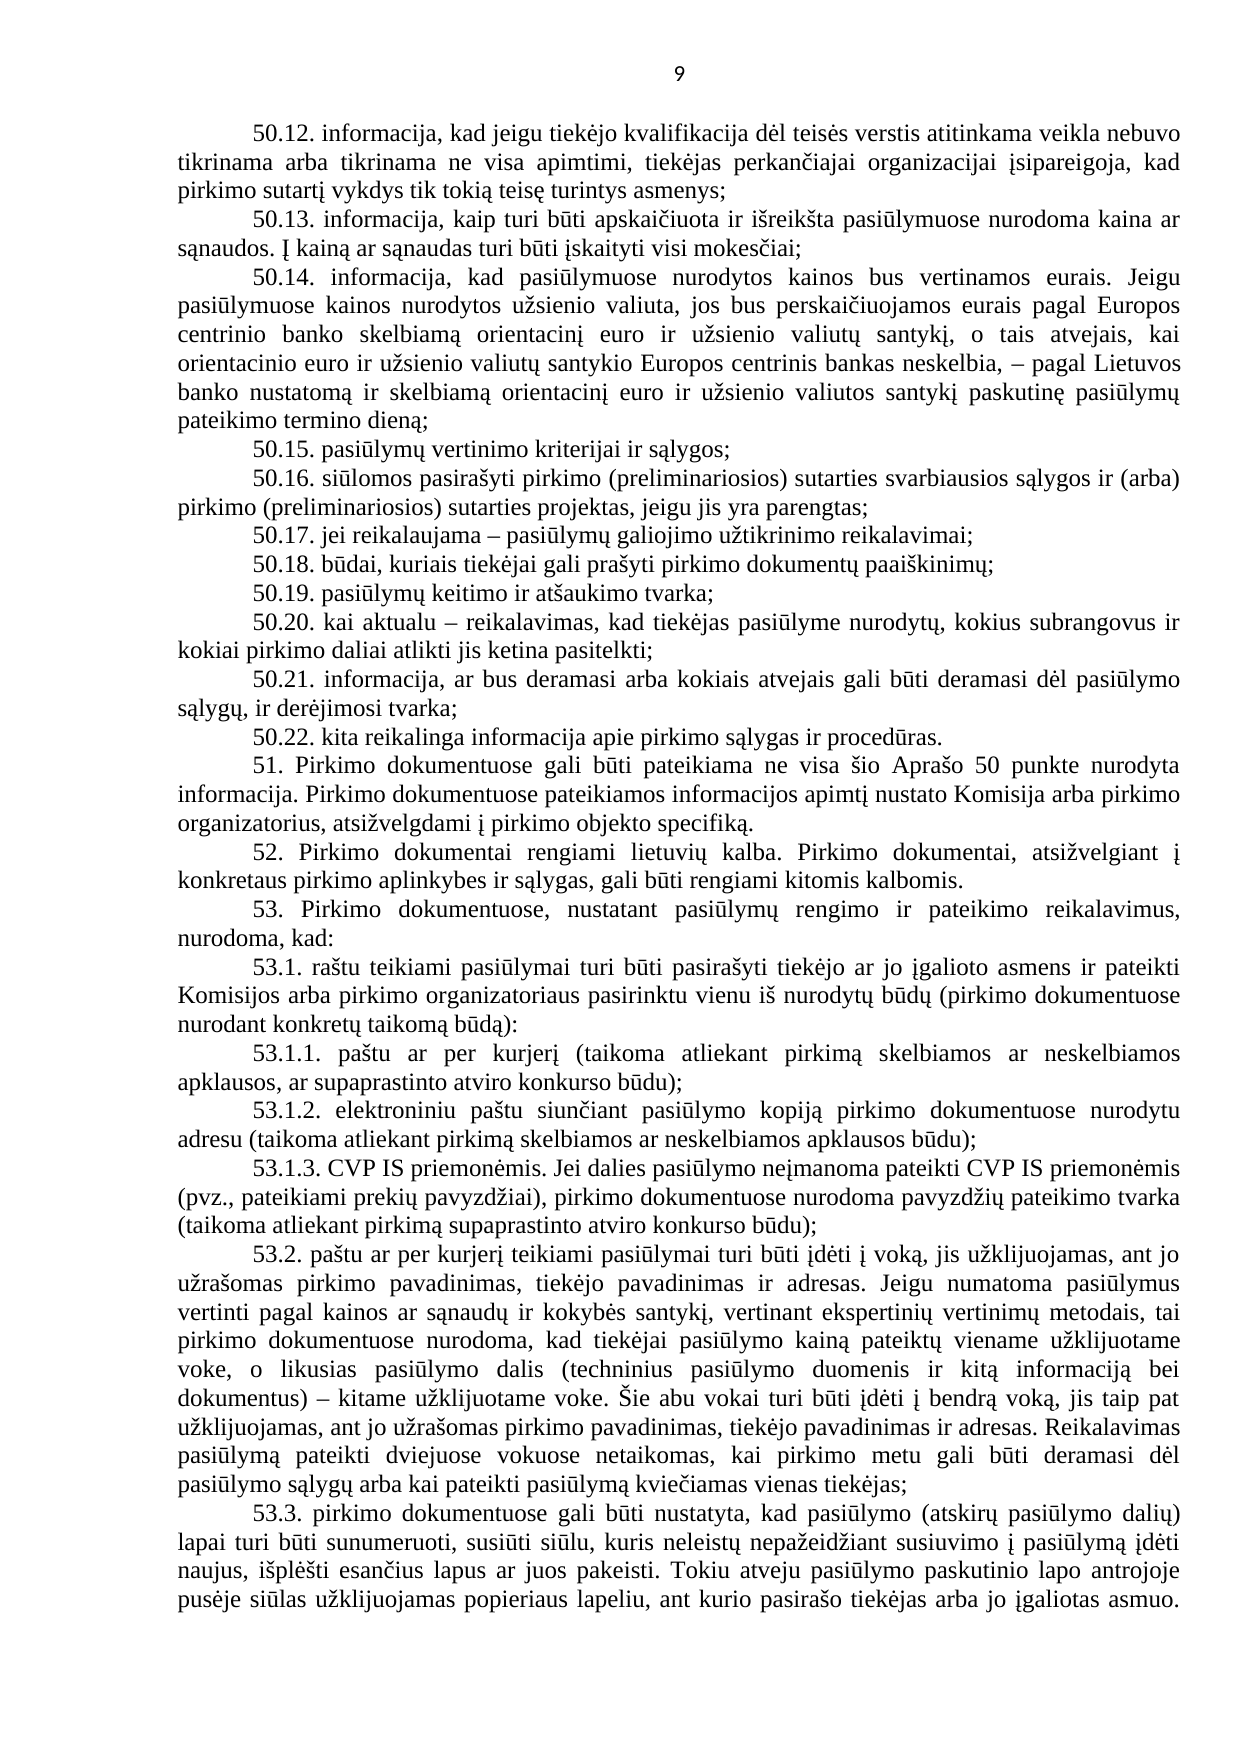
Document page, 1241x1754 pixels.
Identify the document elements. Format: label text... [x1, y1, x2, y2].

subtitle 53.3. pirkimo dokumentuose gali būti nustatyta, kad pasiūlymo (atskirų pasiūlymo dalių) lapai turi būti sunumeruoti, susiūti siūlu, kuris neleistų nepažeidžiant susiuvimo į pasiūlymą įdėti naujus, išplėšti esančius lapus ar juos pakeisti. Tokiu atveju pasiūlymo paskutinio lapo antrojoje pusėje siūlas užklijuojamas popieriaus lapeliu, ant kurio pasirašo tiekėjas arba jo įgaliotas asmuo. [177, 1498, 1181, 1613]
subtitle 53.1.2. elektroniniu paštu siunčiant pasiūlymo kopiją pirkimo dokumentuose nurodytu adresu (taikoma atliekant pirkimą skelbiamos ar neskelbiamos apklausos būdu); [177, 1096, 1181, 1153]
subtitle 50.14. informacija, kad pasiūlymuose nurodytos kainos bus vertinamos eurais. Jeigu pasiūlymuose kainos nurodytos užsienio valiuta, jos bus perskaičiuojamos eurais pagal Europos centrinio banko skelbiamą orientacinį euro ir užsienio valiutų santykį, o tais atvejais, kai orientacinio euro ir užsienio valiutų santykio Europos centrinis bankas neskelbia, – pagal Lietuvos banko nustatomą ir skelbiamą orientacinį euro ir užsienio valiutos santykį paskutinę pasiūlymų pateikimo termino dieną; [177, 262, 1181, 434]
subtitle 50.20. kai aktualu – reikalavimas, kad tiekėjas pasiūlyme nurodytų, kokius subrangovus ir kokiai pirkimo daliai atlikti jis ketina pasitelkti; [177, 607, 1181, 664]
subtitle 53.1.1. paštu ar per kurjerį (taikoma atliekant pirkimą skelbiamos ar neskelbiamos apklausos, ar supaprastinto atviro konkurso būdu); [177, 1038, 1181, 1096]
subtitle 50.12. informacija, kad jeigu tiekėjo kvalifikacija dėl teisės verstis atitinkama veikla nebuvo tikrinama arba tikrinama ne visa apimtimi, tiekėjas perkančiajai organizacijai įsipareigoja, kad pirkimo sutartį vykdys tik tokią teisę turintys asmenys; [177, 118, 1181, 204]
subtitle 50.19. pasiūlymų keitimo ir atšaukimo tvarka; [177, 578, 1181, 607]
subtitle 53.2. paštu ar per kurjerį teikiami pasiūlymai turi būti įdėti į voką, jis užklijuojamas, ant jo užrašomas pirkimo pavadinimas, tiekėjo pavadinimas ir adresas. Jeigu numatoma pasiūlymus vertinti pagal kainos ar sąnaudų ir kokybės santykį, vertinant ekspertinių vertinimų metodais, tai pirkimo dokumentuose nurodoma, kad tiekėjai pasiūlymo kainą pateiktų viename užklijuotame voke, o likusias pasiūlymo dalis (techninius pasiūlymo duomenis ir kitą informaciją bei dokumentus) – kitame užklijuotame voke. Šie abu vokai turi būti įdėti į bendrą voką, jis taip pat užklijuojamas, ant jo užrašomas pirkimo pavadinimas, tiekėjo pavadinimas ir adresas. Reikalavimas pasiūlymą pateikti dviejuose vokuose netaikomas, kai pirkimo metu gali būti deramasi dėl pasiūlymo sąlygų arba kai pateikti pasiūlymą kviečiamas vienas tiekėjas; [177, 1239, 1181, 1498]
subtitle 50.22. kita reikalinga informacija apie pirkimo sąlygas ir procedūras. [177, 722, 1181, 751]
subtitle 51. Pirkimo dokumentuose gali būti pateikiama ne visa šio Aprašo 50 punkte nurodyta informacija. Pirkimo dokumentuose pateikiamos informacijos apimtį nustato Komisija arba pirkimo organizatorius, atsižvelgdami į pirkimo objekto specifiką. [177, 751, 1181, 837]
subtitle 53.1. raštu teikiami pasiūlymai turi būti pasirašyti tiekėjo ar jo įgalioto asmens ir pateikti Komisijos arba pirkimo organizatoriaus pasirinktu vienu iš nurodytų būdų (pirkimo dokumentuose nurodant konkretų taikomą būdą): [177, 952, 1181, 1038]
subtitle 50.21. informacija, ar bus deramasi arba kokiais atvejais gali būti deramasi dėl pasiūlymo sąlygų, ir derėjimosi tvarka; [177, 664, 1181, 722]
subtitle 50.17. jei reikalaujama – pasiūlymų galiojimo užtikrinimo reikalavimai; [177, 521, 1181, 549]
subtitle 50.13. informacija, kaip turi būti apskaičiuota ir išreikšta pasiūlymuose nurodoma kaina ar sąnaudos. Į kainą ar sąnaudas turi būti įskaityti visi mokesčiai; [177, 204, 1181, 262]
subtitle 53. Pirkimo dokumentuose, nustatant pasiūlymų rengimo ir pateikimo reikalavimus, nurodoma, kad: [177, 894, 1181, 952]
subtitle 52. Pirkimo dokumentai rengiami lietuvių kalba. Pirkimo dokumentai, atsižvelgiant į konkretaus pirkimo aplinkybes ir sąlygas, gali būti rengiami kitomis kalbomis. [177, 837, 1181, 894]
subtitle 50.16. siūlomos pasirašyti pirkimo (preliminariosios) sutarties svarbiausios sąlygos ir (arba) pirkimo (preliminariosios) sutarties projektas, jeigu jis yra parengtas; [177, 463, 1181, 521]
subtitle 50.15. pasiūlymų vertinimo kriterijai ir sąlygos; [177, 434, 1181, 463]
subtitle 50.18. būdai, kuriais tiekėjai gali prašyti pirkimo dokumentų paaiškinimų; [177, 549, 1181, 578]
subtitle 53.1.3. CVP IS priemonėmis. Jei dalies pasiūlymo neįmanoma pateikti CVP IS priemonėmis (pvz., pateikiami prekių pavyzdžiai), pirkimo dokumentuose nurodoma pavyzdžių pateikimo tvarka (taikoma atliekant pirkimą supaprastinto atviro konkurso būdu); [177, 1153, 1181, 1239]
